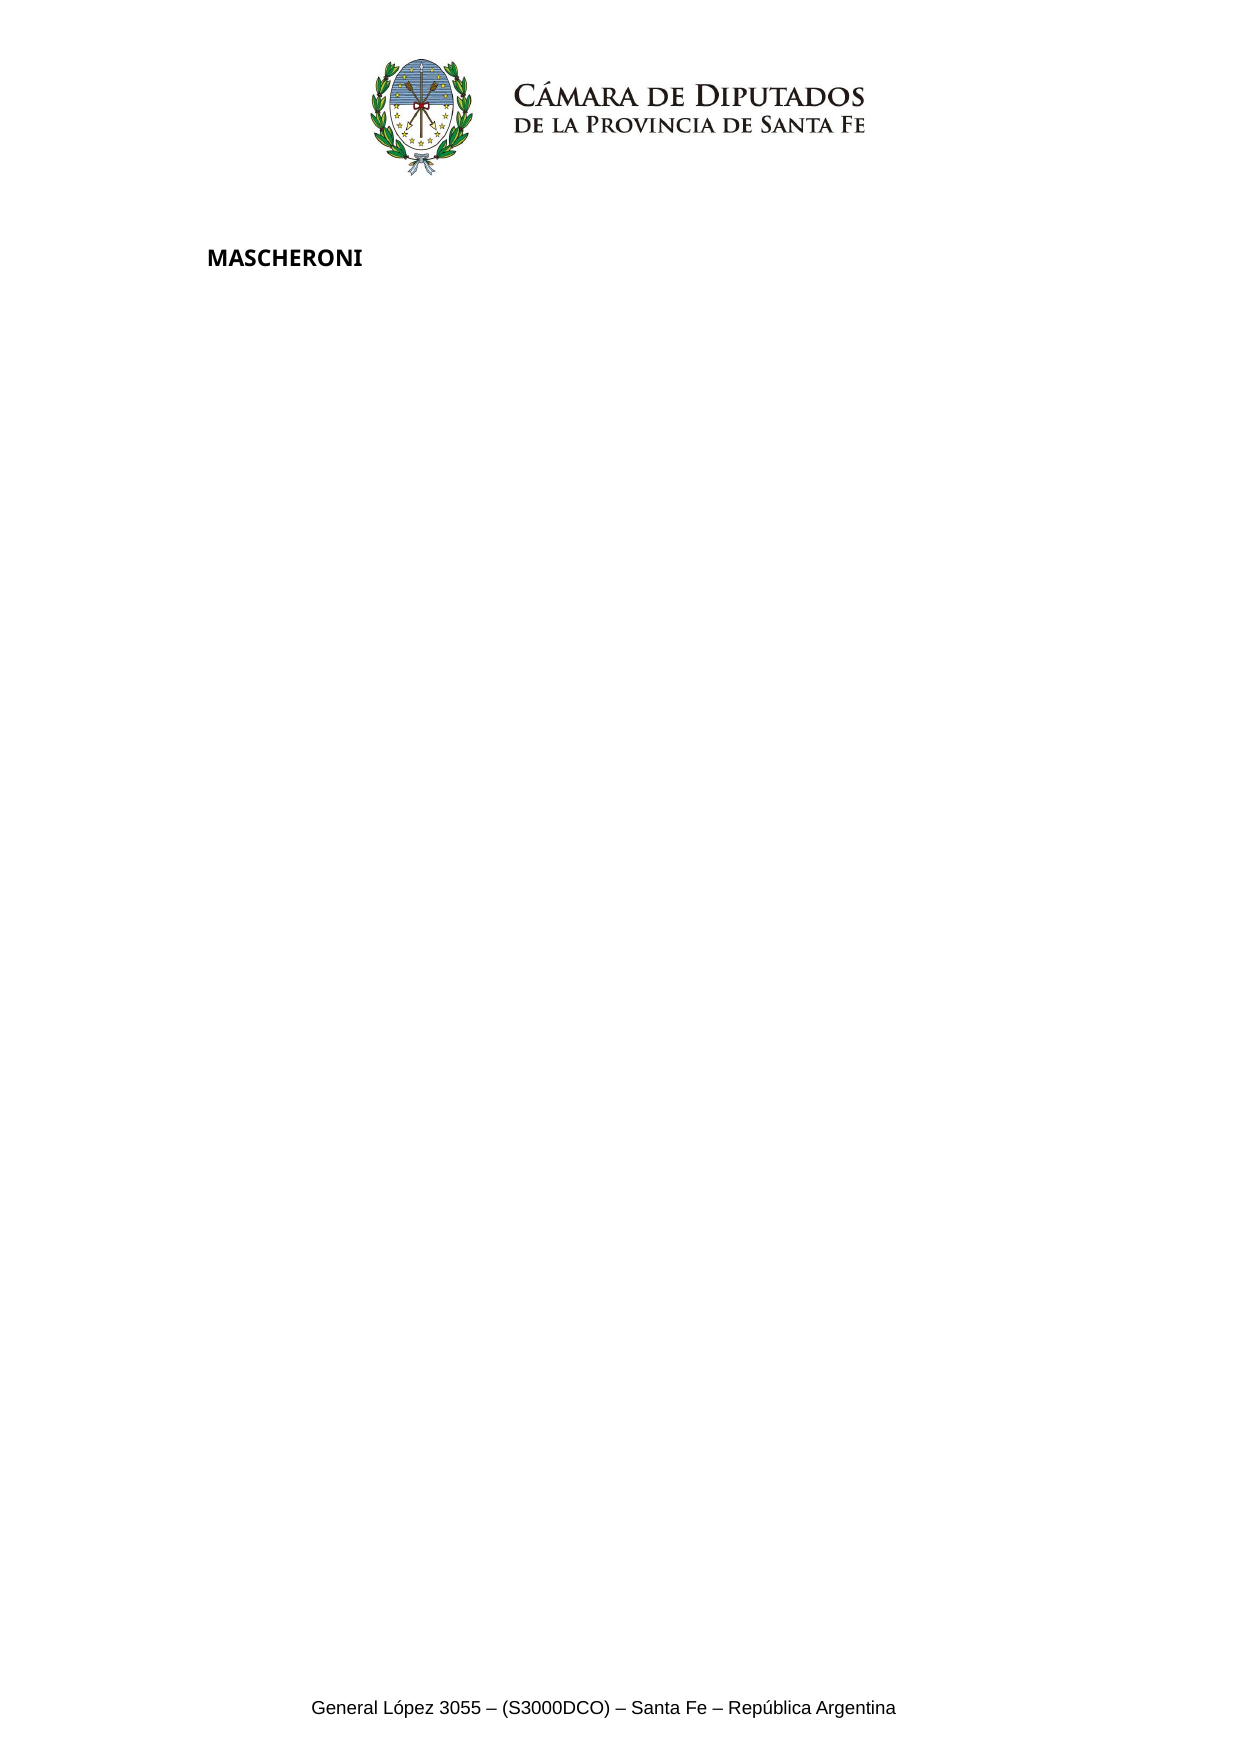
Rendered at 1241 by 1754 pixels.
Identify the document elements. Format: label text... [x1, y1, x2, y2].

picture [370, 59, 865, 180]
text - MASCHERONI [207, 242, 1093, 273]
